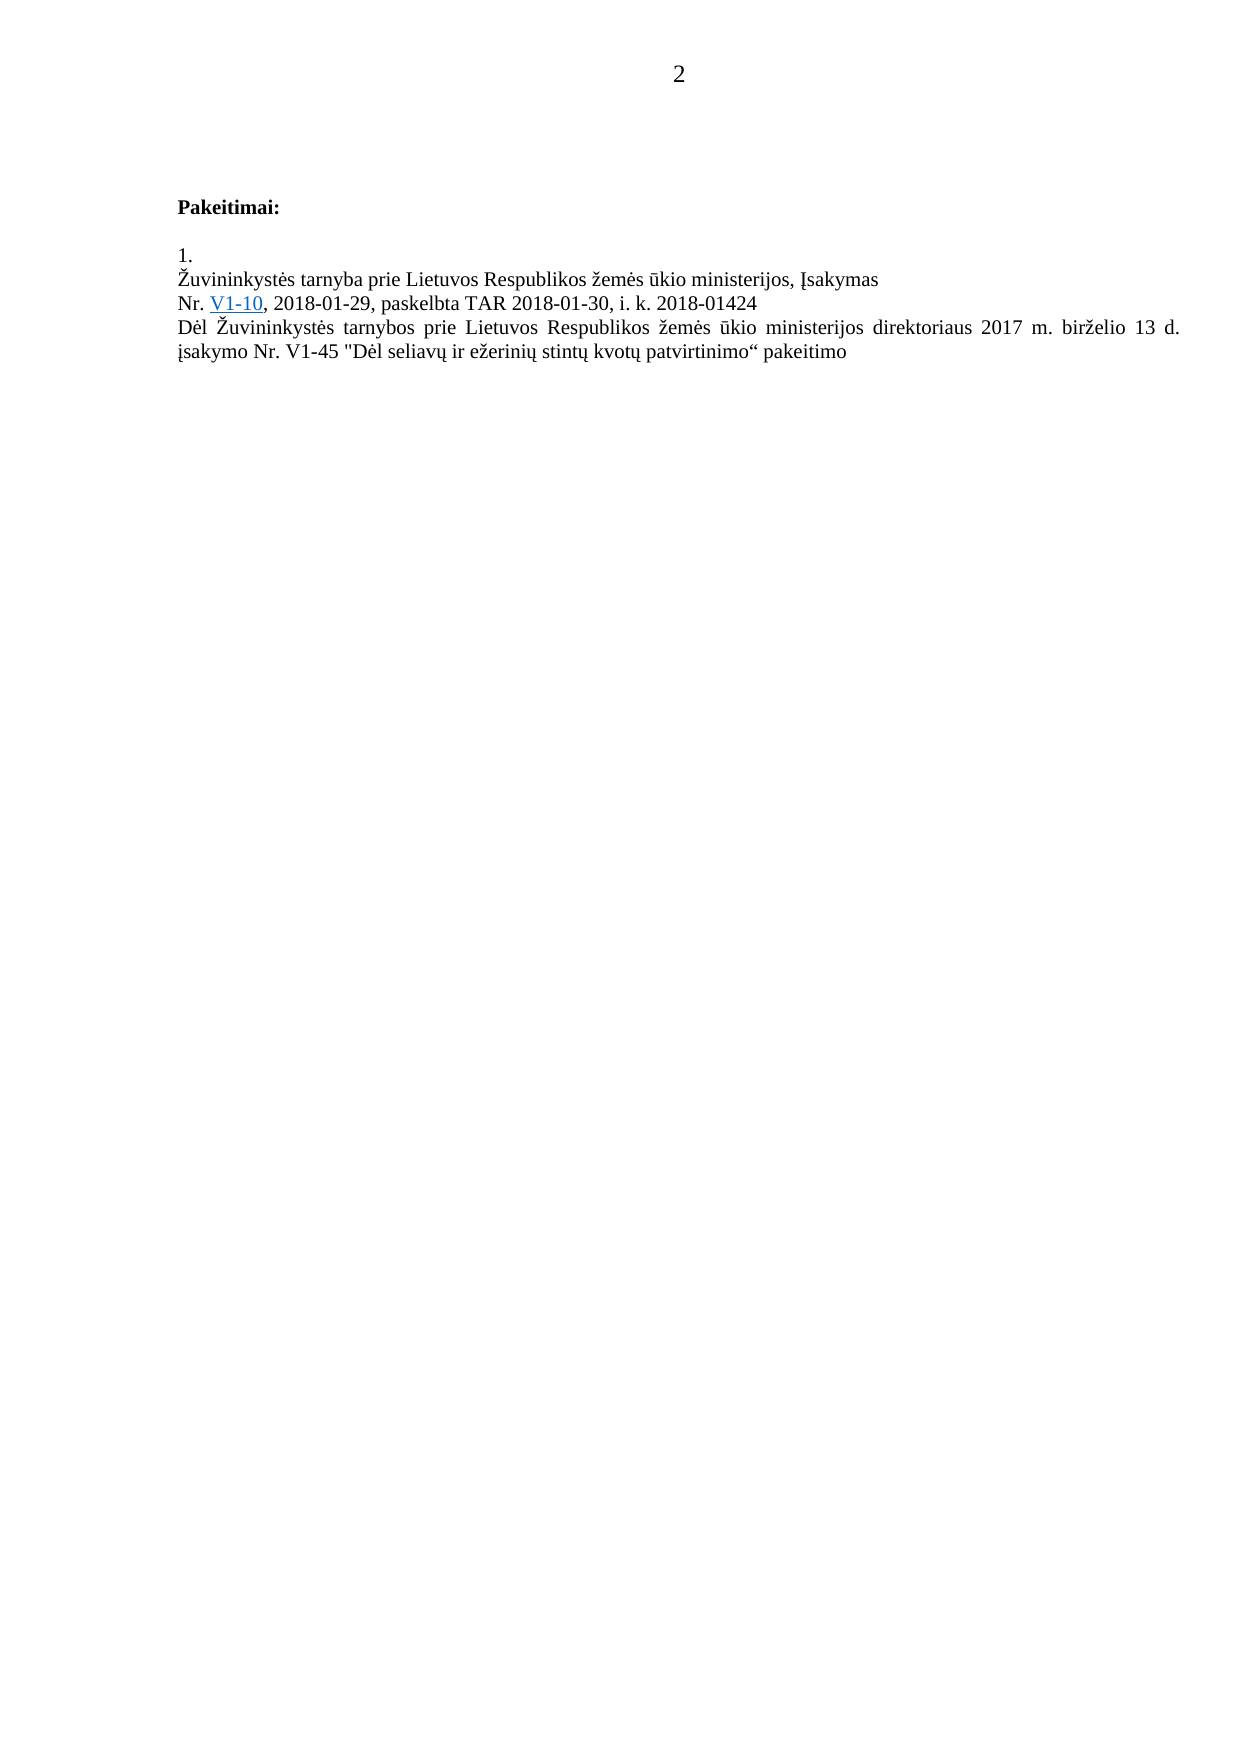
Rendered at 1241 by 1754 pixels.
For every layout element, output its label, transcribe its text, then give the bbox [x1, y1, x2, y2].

text Pakeitimai: [177, 195, 1181, 219]
text Dėl Žuvininkystės tarnybos prie Lietuvos Respublikos žemės ūkio ministerijos direktoriaus 2017 m. birželio 13 d. įsakymo Nr. V1-45 "Dėl seliavų ir ežerinių stintų kvotų patvirtinimo“ pakeitimo [177, 315, 1181, 363]
text Žuvininkystės tarnyba prie Lietuvos Respublikos žemės ūkio ministerijos, Įsakymas [177, 267, 1181, 291]
text 1. [177, 243, 1181, 267]
text Nr. V1-10, 2018-01-29, paskelbta TAR 2018-01-30, i. k. 2018-01424 [177, 291, 1181, 315]
